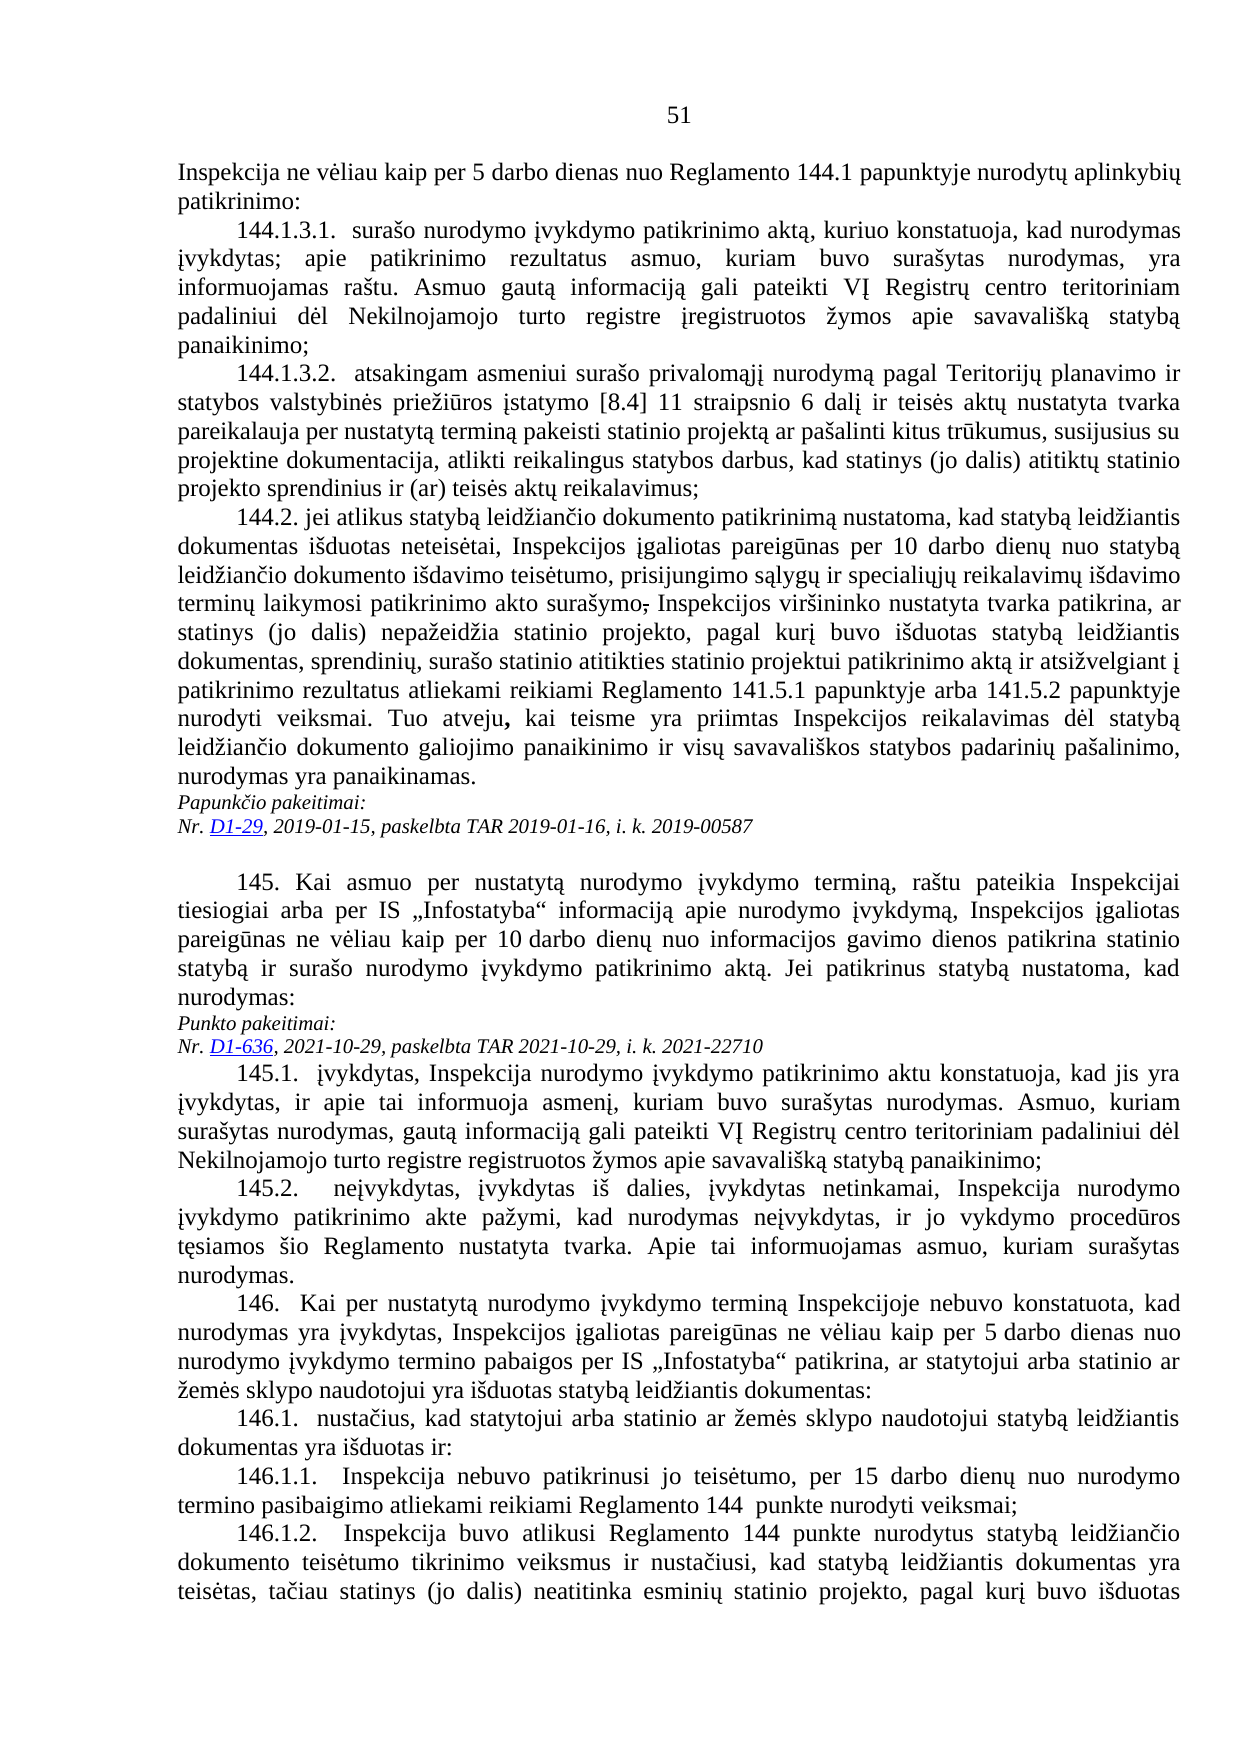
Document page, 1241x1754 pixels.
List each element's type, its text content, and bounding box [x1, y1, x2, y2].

text 146.1.1. Inspekcija nebuvo patikrinusi jo teisėtumo, per 15 darbo dienų nuo nurodymo termino pasibaigimo atliekami reikiami Reglamento 144 punkte nurodyti veiksmai; [177, 1461, 1181, 1518]
text Papunkčio pakeitimai: [177, 790, 1181, 814]
text 146. Kai per nustatytą nurodymo įvykdymo terminą Inspekcijoje nebuvo konstatuota, kad nurodymas yra įvykdytas, Inspekcijos įgaliotas pareigūnas ne vėliau kaip per 5 darbo dienas nuo nurodymo įvykdymo termino pabaigos per IS „Infostatyba“ patikrina, ar statytojui arba statinio ar žemės sklypo naudotojui yra išduotas statybą leidžiantis dokumentas: [177, 1288, 1181, 1403]
text 144.1.3.1. surašo nurodymo įvykdymo patikrinimo aktą, kuriuo konstatuoja, kad nurodymas įvykdytas; apie patikrinimo rezultatus asmuo, kuriam buvo surašytas nurodymas, yra informuojamas raštu. Asmuo gautą informaciją gali pateikti VĮ Registrų centro teritoriniam padaliniui dėl Nekilnojamojo turto registre įregistruotos žymos apie savavališką statybą panaikinimo; [177, 215, 1181, 358]
text Nr. D1-29, 2019-01-15, paskelbta TAR 2019-01-16, i. k. 2019-00587 [177, 814, 1181, 838]
text 145. Kai asmuo per nustatytą nurodymo įvykdymo terminą, raštu pateikia Inspekcijai tiesiogiai arba per IS „Infostatyba“ informaciją apie nurodymo įvykdymą, Inspekcijos įgaliotas pareigūnas ne vėliau kaip per 10 darbo dienų nuo informacijos gavimo dienos patikrina statinio statybą ir surašo nurodymo įvykdymo patikrinimo aktą. Jei patikrinus statybą nustatoma, kad nurodymas: [177, 867, 1181, 1010]
text 144.1.3.2. atsakingam asmeniui surašo privalomąjį nurodymą pagal Teritorijų planavimo ir statybos valstybinės priežiūros įstatymo [8.4] 11 straipsnio 6 dalį ir teisės aktų nustatyta tvarka pareikalauja per nustatytą terminą pakeisti statinio projektą ar pašalinti kitus trūkumus, susijusius su projektine dokumentacija, atlikti reikalingus statybos darbus, kad statinys (jo dalis) atitiktų statinio projekto sprendinius ir (ar) teisės aktų reikalavimus; [177, 358, 1181, 502]
text Inspekcija ne vėliau kaip per 5 darbo dienas nuo Reglamento 144.1 papunktyje nurodytų aplinkybių patikrinimo: [177, 157, 1181, 215]
text 146.1.2. Inspekcija buvo atlikusi Reglamento 144 punkte nurodytus statybą leidžiančio dokumento teisėtumo tikrinimo veiksmus ir nustačiusi, kad statybą leidžiantis dokumentas yra teisėtas, tačiau statinys (jo dalis) neatitinka esminių statinio projekto, pagal kurį buvo išduotas [177, 1518, 1181, 1605]
text Punkto pakeitimai: [177, 1010, 1181, 1034]
text Nr. D1-636, 2021-10-29, paskelbta TAR 2021-10-29, i. k. 2021-22710 [177, 1034, 1181, 1058]
text 145.2. neįvykdytas, įvykdytas iš dalies, įvykdytas netinkamai, Inspekcija nurodymo įvykdymo patikrinimo akte pažymi, kad nurodymas neįvykdytas, ir jo vykdymo procedūros tęsiamos šio Reglamento nustatyta tvarka. Apie tai informuojamas asmuo, kuriam surašytas nurodymas. [177, 1173, 1181, 1288]
text 145.1. įvykdytas, Inspekcija nurodymo įvykdymo patikrinimo aktu konstatuoja, kad jis yra įvykdytas, ir apie tai informuoja asmenį, kuriam buvo surašytas nurodymas. Asmuo, kuriam surašytas nurodymas, gautą informaciją gali pateikti VĮ Registrų centro teritoriniam padaliniui dėl Nekilnojamojo turto registre registruotos žymos apie savavališką statybą panaikinimo; [177, 1058, 1181, 1173]
text 144.2. jei atlikus statybą leidžiančio dokumento patikrinimą nustatoma, kad statybą leidžiantis dokumentas išduotas neteisėtai, Inspekcijos įgaliotas pareigūnas per 10 darbo dienų nuo statybą leidžiančio dokumento išdavimo teisėtumo, prisijungimo sąlygų ir specialiųjų reikalavimų išdavimo terminų laikymosi patikrinimo akto surašymo, Inspekcijos viršininko nustatyta tvarka patikrina, ar statinys (jo dalis) nepažeidžia statinio projekto, pagal kurį buvo išduotas statybą leidžiantis dokumentas, sprendinių, surašo statinio atitikties statinio projektui patikrinimo aktą ir atsižvelgiant į patikrinimo rezultatus atliekami reikiami Reglamento 141.5.1 papunktyje arba 141.5.2 papunktyje nurodyti veiksmai. Tuo atveju, kai teisme yra priimtas Inspekcijos reikalavimas dėl statybą leidžiančio dokumento galiojimo panaikinimo ir visų savavališkos statybos padarinių pašalinimo, nurodymas yra panaikinamas. [177, 502, 1181, 790]
text 146.1. nustačius, kad statytojui arba statinio ar žemės sklypo naudotojui statybą leidžiantis dokumentas yra išduotas ir: [177, 1403, 1181, 1461]
